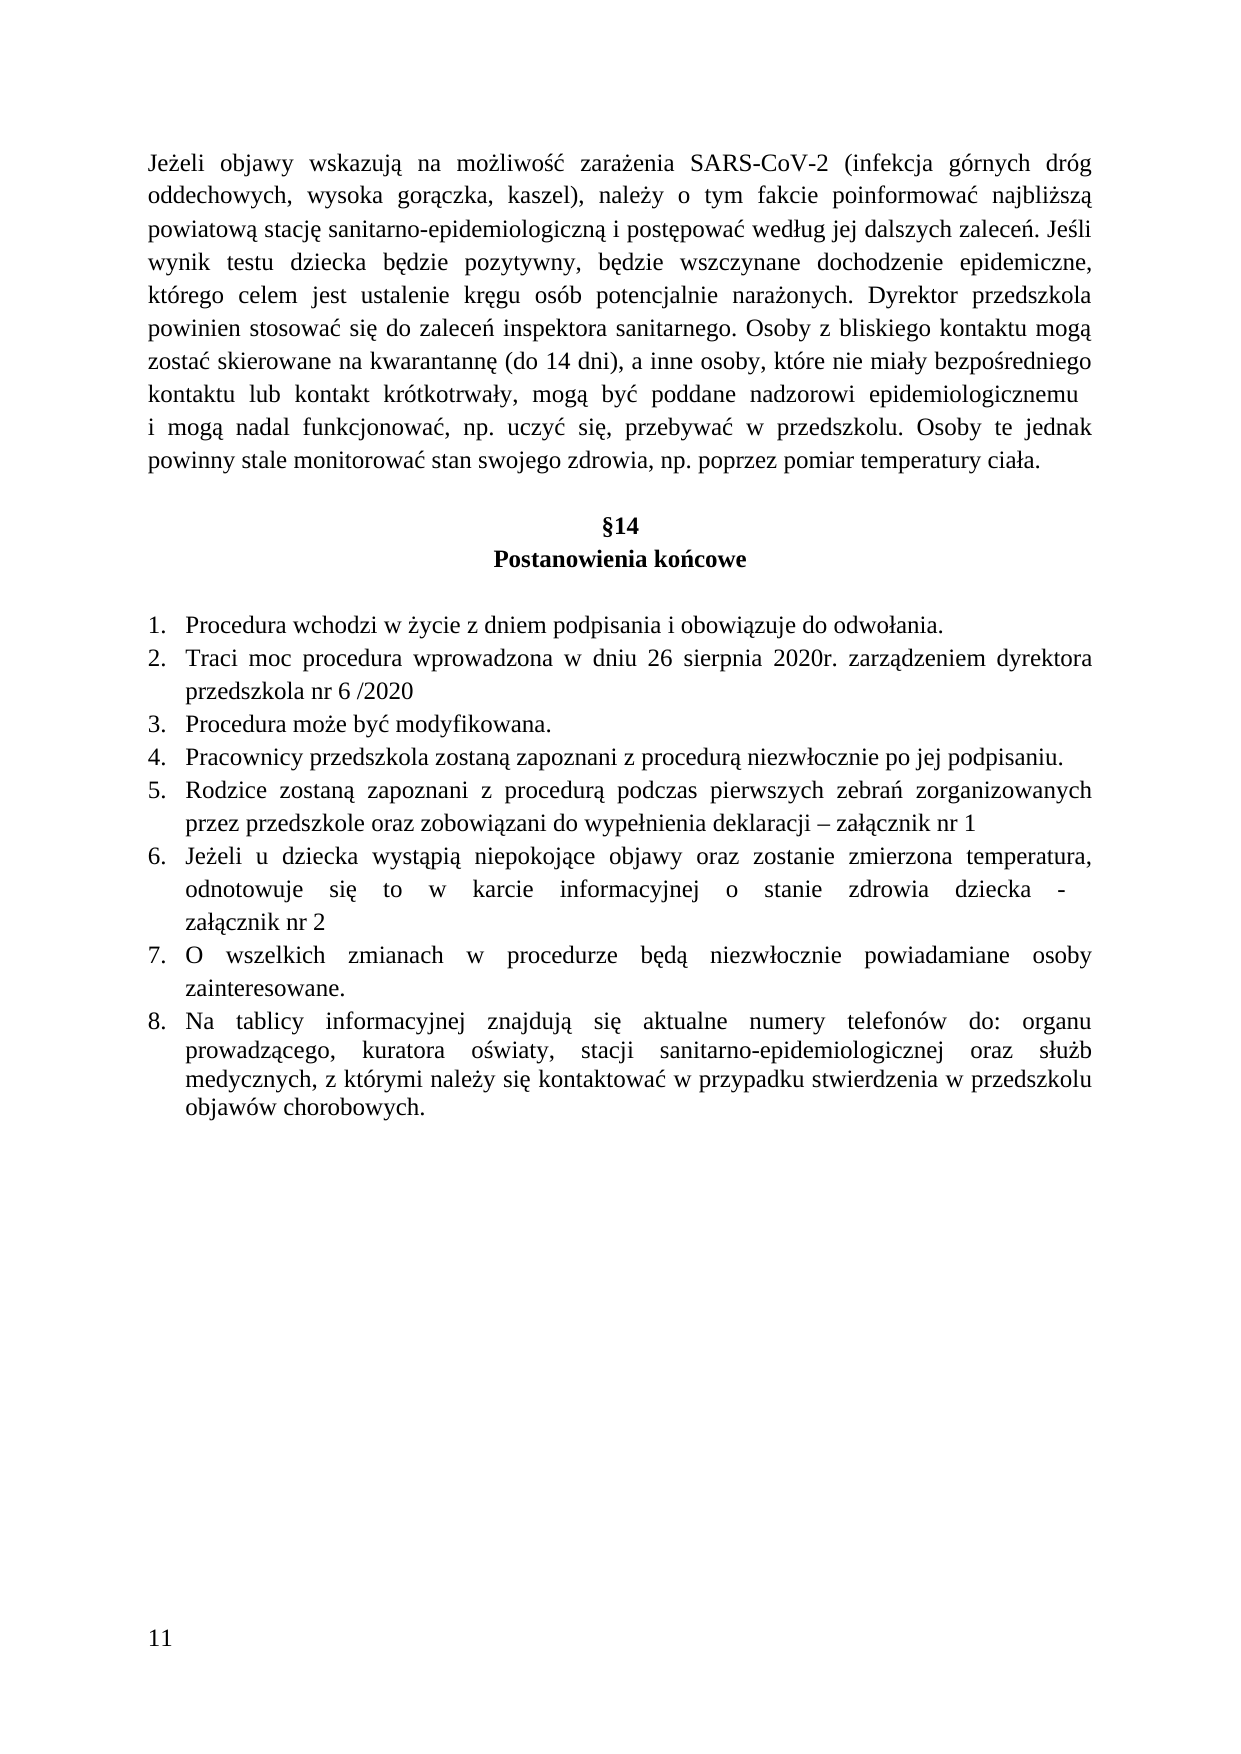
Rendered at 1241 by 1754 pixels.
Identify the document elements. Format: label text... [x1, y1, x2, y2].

text Jeżeli objawy wskazują na możliwość zarażenia SARS-CoV-2 (infekcja górnych dróg oddechowych, wysoka gorączka, kaszel), należy o tym fakcie poinformować najbliższą powiatową stację sanitarno-epidemiologiczną i postępować według jej dalszych zaleceń. Jeśli wynik testu dziecka będzie pozytywny, będzie wszczynane dochodzenie epidemiczne, którego celem jest ustalenie kręgu osób potencjalnie narażonych. Dyrektor przedszkola powinien stosować się do zaleceń inspektora sanitarnego. Osoby z bliskiego kontaktu mogą zostać skierowane na kwarantannę (do 14 dni), a inne osoby, które nie miały bezpośredniego kontaktu lub kontakt krótkotrwały, mogą być poddane nadzorowi epidemiologicznemu i mogą nadal funkcjonować, np. uczyć się, przebywać w przedszkolu. Osoby te jednak powinny stale monitorować stan swojego zdrowia, np. poprzez pomiar temperatury ciała. [148, 148, 1093, 473]
list Na tablicy informacyjnej znajdują się aktualne numery telefonów do: organu prowadzącego, kuratora oświaty, stacji sanitarno-epidemiologicznej oraz służb medycznych, z którymi należy się kontaktować w przypadku stwierdzenia w przedszkolu objawów chorobowych. [148, 1006, 1093, 1121]
list Procedura może być modyfikowana. [148, 709, 1093, 738]
list Jeżeli u dziecka wystąpią niepokojące objawy oraz zostanie zmierzona temperatura, odnotowuje się to w karcie informacyjnej o stanie zdrowia dziecka - załącznik nr 2 [148, 841, 1093, 936]
text Postanowienia końcowe [148, 544, 1093, 573]
list Rodzice zostaną zapoznani z procedurą podczas pierwszych zebrań zorganizowanych przez przedszkole oraz zobowiązani do wypełnienia deklaracji – załącznik nr 1 [148, 775, 1093, 837]
list Traci moc procedura wprowadzona w dniu 26 sierpnia 2020r. zarządzeniem dyrektora przedszkola nr 6 /2020 [148, 643, 1093, 705]
list Procedura wchodzi w życie z dniem podpisania i obowiązuje do odwołania. [148, 610, 1093, 639]
list O wszelkich zmianach w procedurze będą niezwłocznie powiadamiane osoby zainteresowane. [148, 940, 1093, 1002]
text §14 [148, 511, 1093, 539]
list Pracownicy przedszkola zostaną zapoznani z procedurą niezwłocznie po jej podpisaniu. [148, 742, 1093, 771]
